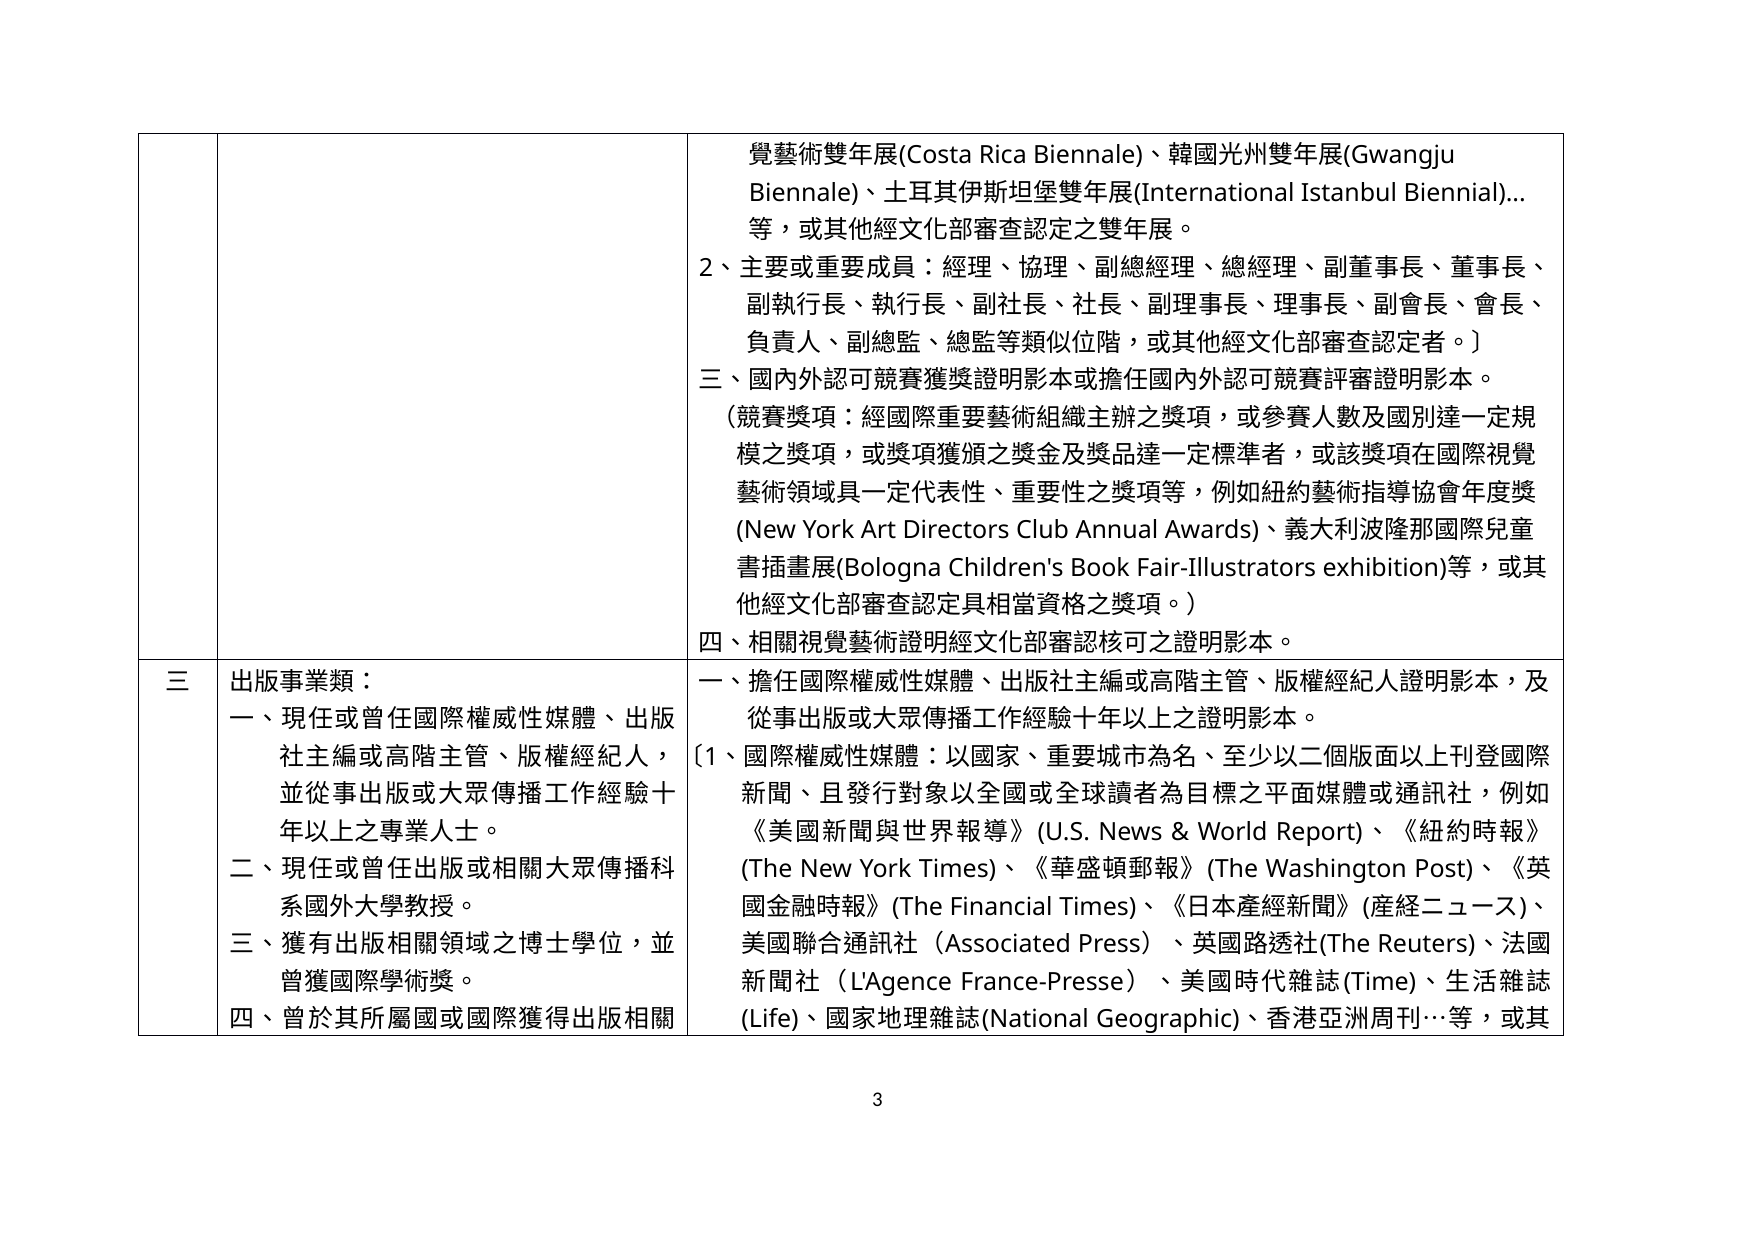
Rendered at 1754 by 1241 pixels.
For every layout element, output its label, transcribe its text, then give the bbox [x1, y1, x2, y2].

table_cell [139, 134, 217, 659]
table_cell 出版事業類： 一、現任或曾任國際權威性媒體、出版社主編或高階主管、版權經紀人，並從事出版或大眾傳播工作經驗十年以上之專業人士。 二、現任或曾任出版或相關大眾傳播科系國外大學教授。 三、獲有出版相關領域之博士學位，並曾獲國際學術獎。 四、曾於其所屬國或國際獲得出版相關領域之最高獎項。 五、曾擔任國際重要出版相關領域之策展人。 六、其他經本部審查認定者。 [218, 660, 687, 1035]
table_cell 視覺藝術類： 一、曾擔任國際藝術組織會員或文化藝術相關之政府機關(構)、民間組織要職者。 二、現任或曾任辦理國際藝術活動(指標性藝術博覽會、雙年展等藝文活動)之主要或重要成員。 三、曾獲得國內外認可競賽之得獎者或擔任評審。 四、其他經本部審查認定者。 [218, 134, 687, 659]
table_cell 一、擔任國際權威性媒體、出版社主編或高階主管、版權經紀人證明影本，及從事出版或大眾傳播工作經驗十年以上之證明影本。 〔1、國際權威性媒體：以國家、重要城市為名、至少以二個版面以上刊登國際新聞、且發行對象以全國或全球讀者為目標之平面媒體或通訊社，例如《美國新聞與世界報導》(U.S. News & World Report)、《紐約時報》(The New York Times)、《華盛頓郵報》(The Washington Post)、《英國金融時報》(The Financial Times)、《日本產經新聞》(産経ニュース)、美國聯合通訊社（Associated Press）、英國路透社(The Reuters)、法國新聞社（L'Agence France-Presse）、美國時代雜誌(Time)、生活雜誌(Life)、國家地理雜誌(National Geographic)、香港亞洲周刊…等，或其他經文化部審查認定之平面媒體或通訊社。 2、出版社部分，例如企鵝藍燈書屋（Penguin Random House）、哈潑柯林斯出版集團（HarperCollins Publishers LLC）…等或其他經文化部審查認定之出版社。 3、高階主管：該媒體機構或組織之經理、協理、副總經理、總經理、副董事長、董事長、副執行長、執行長、副社長、社長、副理事長、理事長、副會長、會長、負責人、主編、副總編輯、總編輯、副總監、總監等或其他相類位階主管職者。〕 二、擔任出版或相關大眾傳播科系國外大學教授任職證明影本。 三、出版相關領域之博士學位及國際學術獎獲獎證明影本。 （依中央研究院公布之「國際重要學術研究獎項與殊榮」之相關獎項作為標準。） 四、於外國人所屬國或國際獲得出版相關領域之最高獎項證明影本。 （出版相關獎項：諾貝爾獎(Nobel Prize)、普利茲獎(Pulitzer Prize)、布克獎(Booker Prize)、龔古爾獎(Prix Goncourt)、美國國家雜誌獎（National Magazine Awards）、美國國家圖書獎（National Book Awards）、西班牙塞萬提斯文學獎（Premio Miguel de Cervantes）、行星小說獎(Premio Planeta de Novela)、直木三十五賞、芥川龍之介賞及其他經文化部審查認定具相當資格之獎項） 五、擔任國際重要出版相關領域策展人證明影本。 （曾擔任冠名「國際書展」之策展人，或國際書展之策展單位之經理、協理、副總經理、總經理、副董事長、董事長、副執行長、執行長、副社長、社長、副理事長、理事長、副會長、會長、負責人、副總監、總監等或其他相類位階主管職者。） 六、相關出版事業證明經文化部審認核可之證明影本。 [688, 660, 1563, 1035]
table_cell 一、擔任國際藝術組織會員或文化藝術相關政府機關(構)、民間組織要職之證明影本。 〔1、國際藝術組織：國際上以文化藝術為營運宗旨之基金會、公協會、公司、團體及單位等，例如：美國國家藝術基金會（National Endowment for the Arts，NEA）、歐洲藝術基金會(TEFAF)、比利時布魯塞爾藝術組織(Affordable Art Fair, AAF)、瑞士巴塞爾藝術展覽公司(MCH Swiss Exhibition (Basel)Ltd.)、國際攝影藝術經紀人協會(AIPAD) 等，或其他經文化部審查認定者。 2、要職：經理、協理、副總經理、總經理、副董事長、董事長、副執行長、執行長、副社長、社長、副理事長、理事長、副會長、會長、負責人、副總監、總監等類似位階，或其他經文化部審查認定者。〕 二、擔任辦理國際藝術活動(指標性藝術博覽會、雙年展等藝文活動)成員之證明影本。 〔1、國際藝術活動： （1）博覽會：台北國際藝術博覽會(ART TAIPEI)、香港巴塞爾藝術展(Art Basel HK)、藝術登陸新加坡博覽會(Art Stage Singapore)、邁阿密巴塞爾藝術博覽會(Art Basel Miami Beach)、瑞士巴塞爾藝術博覽會(Art Basel)...等，或其他經文化部審查認定之國際藝術博覽會。 （2）雙年展：威尼斯藝術雙年展(La Biennale di Venezia)、柏林當代藝術雙年展(Berlin Biennale for Contemporary Art)、歐洲當代藝術雙年展(The European Biennial of Contemporary Art)、上海雙年展(Shanghai Biennial)、雪梨雙年展(Biennale of Sydney)、巴西聖保羅雙年展(Sao Paulo Art Biennial)、惠特尼雙年展(Whitney Biennial)、哥斯大黎加視覺藝術雙年展(Costa Rica Biennale)、韓國光州雙年展(Gwangju Biennale)、土耳其伊斯坦堡雙年展(International Istanbul Biennial)...等，或其他經文化部審查認定之雙年展。 2、主要或重要成員：經理、協理、副總經理、總經理、副董事長、董事長、副執行長、執行長、副社長、社長、副理事長、理事長、副會長、會長、負責人、副總監、總監等類似位階，或其他經文化部審查認定者。〕 三、國內外認可競賽獲獎證明影本或擔任國內外認可競賽評審證明影本。 （競賽獎項：經國際重要藝術組織主辦之獎項，或參賽人數及國別達一定規模之獎項，或獎項獲頒之獎金及獎品達一定標準者，或該獎項在國際視覺藝術領域具一定代表性、重要性之獎項等，例如紐約藝術指導協會年度獎(New York Art Directors Club Annual Awards)、義大利波隆那國際兒童書插畫展(Bologna Children's Book Fair-Illustrators exhibition)等，或其他經文化部審查認定具相當資格之獎項。） 四、相關視覺藝術證明經文化部審認核可之證明影本。 [688, 134, 1563, 659]
table_cell 三 [139, 660, 217, 1035]
